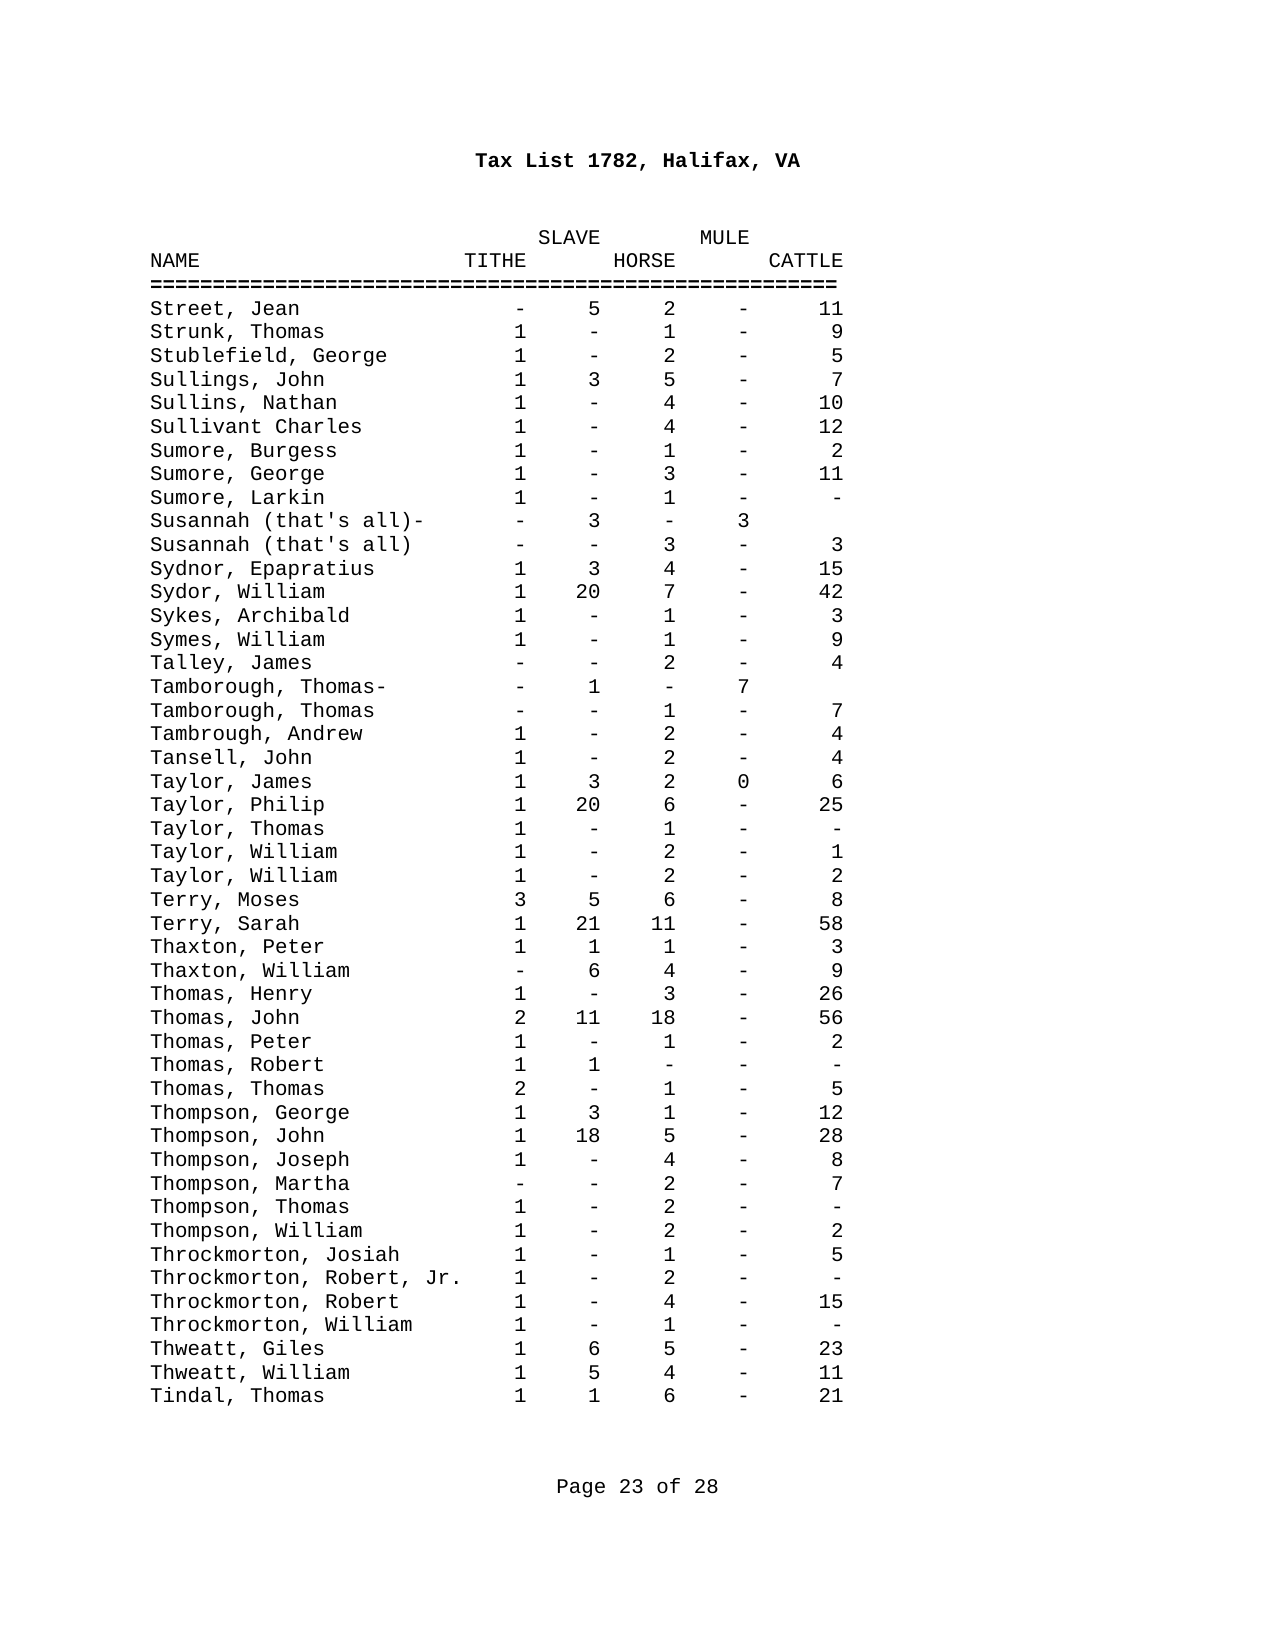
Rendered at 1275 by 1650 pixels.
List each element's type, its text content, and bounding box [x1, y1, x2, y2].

text Taylor, James 1 3 2 0 6 [150, 771, 1125, 794]
text Street, Jean - 5 2 - 11 [150, 298, 1125, 321]
text Symes, William 1 - 1 - 9 [150, 629, 1125, 652]
text Terry, Sarah 1 21 11 - 58 [150, 912, 1125, 936]
text Sullivant Charles 1 - 4 - 12 [150, 416, 1125, 439]
text Thomas, Robert 1 1 - - - [150, 1054, 1125, 1078]
text Stublefield, George 1 - 2 - 5 [150, 345, 1125, 369]
text Sumore, Burgess 1 - 1 - 2 [150, 439, 1125, 463]
text Sumore, Larkin 1 - 1 - - [150, 487, 1125, 511]
text Taylor, William 1 - 2 - 1 [150, 842, 1125, 865]
text Tamborough, Thomas - - 1 - 7 [150, 700, 1125, 723]
text Thompson, Martha - - 2 - 7 [150, 1173, 1125, 1196]
text Thomas, John 2 11 18 - 56 [150, 1007, 1125, 1031]
text Sullins, Nathan 1 - 4 - 10 [150, 392, 1125, 416]
text Taylor, William 1 - 2 - 2 [150, 865, 1125, 889]
text Thaxton, Peter 1 1 1 - 3 [150, 936, 1125, 960]
text Thompson, George 1 3 1 - 12 [150, 1102, 1125, 1125]
text Susannah (that's all)- - 3 - 3 [150, 511, 1125, 534]
text Sykes, Archibald 1 - 1 - 3 [150, 605, 1125, 629]
text Thweatt, Giles 1 6 5 - 23 [150, 1338, 1125, 1362]
text Thomas, Thomas 2 - 1 - 5 [150, 1078, 1125, 1102]
text Terry, Moses 3 5 6 - 8 [150, 889, 1125, 912]
text Throckmorton, Josiah 1 - 1 - 5 [150, 1243, 1125, 1267]
text Taylor, Thomas 1 - 1 - - [150, 818, 1125, 842]
text Taylor, Philip 1 20 6 - 25 [150, 794, 1125, 818]
text Throckmorton, Robert, Jr. 1 - 2 - - [150, 1267, 1125, 1291]
text Thweatt, William 1 5 4 - 11 [150, 1362, 1125, 1385]
text Strunk, Thomas 1 - 1 - 9 [150, 321, 1125, 345]
text Thomas, Henry 1 - 3 - 26 [150, 983, 1125, 1007]
text Throckmorton, Robert 1 - 4 - 15 [150, 1291, 1125, 1314]
text Thompson, Joseph 1 - 4 - 8 [150, 1149, 1125, 1173]
text NAME TITHE HORSE CATTLE [150, 250, 1125, 274]
text Sumore, George 1 - 3 - 11 [150, 463, 1125, 487]
text Sullings, John 1 3 5 - 7 [150, 369, 1125, 392]
text Throckmorton, William 1 - 1 - - [150, 1314, 1125, 1338]
text Sydor, William 1 20 7 - 42 [150, 581, 1125, 605]
text Tambrough, Andrew 1 - 2 - 4 [150, 723, 1125, 747]
text Talley, James - - 2 - 4 [150, 652, 1125, 676]
text Thompson, Thomas 1 - 2 - - [150, 1196, 1125, 1220]
text Thompson, William 1 - 2 - 2 [150, 1220, 1125, 1243]
text Tindal, Thomas 1 1 6 - 21 [150, 1385, 1125, 1409]
text Thaxton, William - 6 4 - 9 [150, 960, 1125, 983]
text SLAVE MULE [150, 227, 1125, 250]
text Tansell, John 1 - 2 - 4 [150, 747, 1125, 771]
text Tamborough, Thomas- - 1 - 7 [150, 676, 1125, 700]
text Sydnor, Epapratius 1 3 4 - 15 [150, 558, 1125, 581]
text Thompson, John 1 18 5 - 28 [150, 1125, 1125, 1149]
text Susannah (that's all) - - 3 - 3 [150, 534, 1125, 558]
text Thomas, Peter 1 - 1 - 2 [150, 1031, 1125, 1054]
text ======================================================= [150, 274, 1125, 298]
